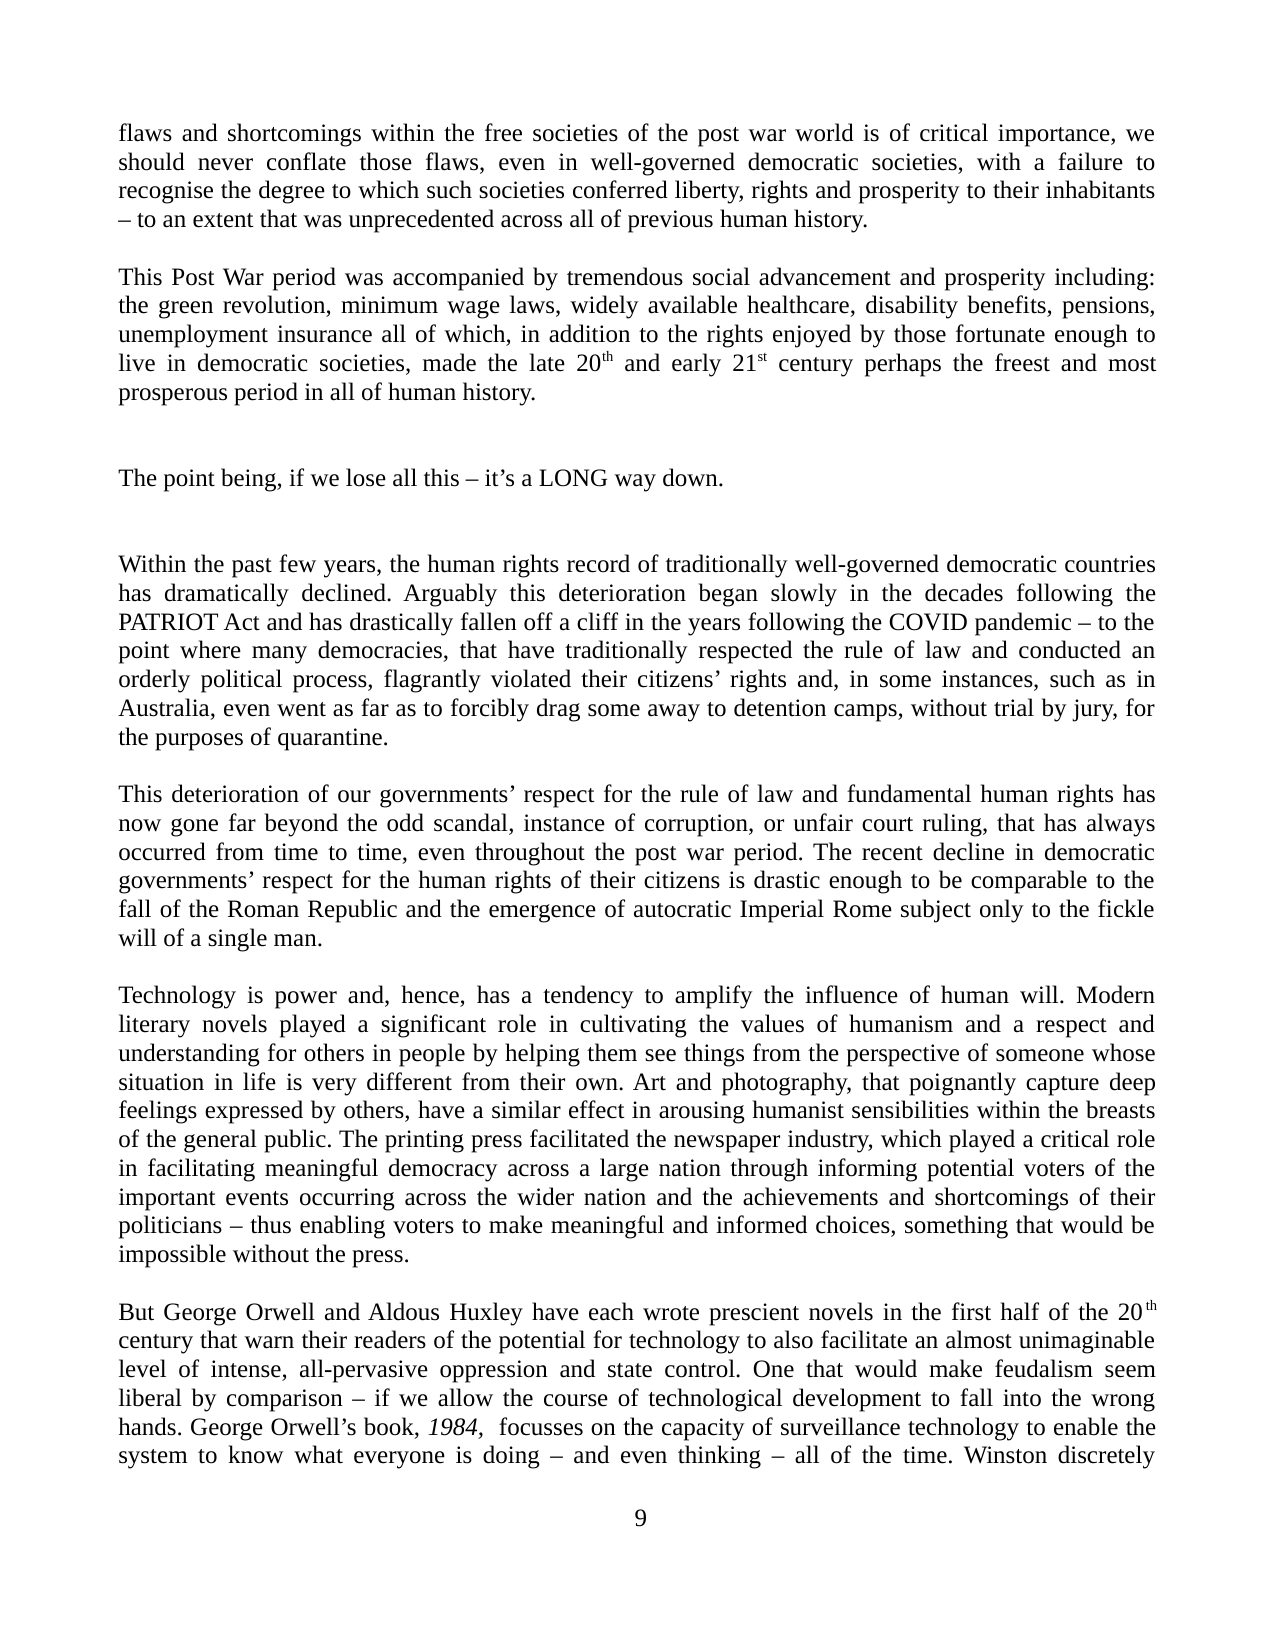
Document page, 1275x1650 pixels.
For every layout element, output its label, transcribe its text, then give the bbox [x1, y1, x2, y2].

text Technology is power and, hence, has a tendency to amplify the influence of human will. Modern literary novels played a significant role in cultivating the values of humanism and a respect and understanding for others in people by helping them see things from the perspective of someone whose situation in life is very different from their own. Art and photography, that poignantly capture deep feelings expressed by others, have a similar effect in arousing humanist sensibilities within the breasts of the general public. The printing press facilitated the newspaper industry, which played a critical role in facilitating meaningful democracy across a large nation through informing potential voters of the important events occurring across the wider nation and the achievements and shortcomings of their politicians – thus enabling voters to make meaningful and informed choices, something that would be impossible without the press. [118, 981, 1157, 1268]
text flaws and shortcomings within the free societies of the post war world is of critical importance, we should never conflate those flaws, even in well-governed democratic societies, with a failure to recognise the degree to which such societies conferred liberty, rights and prosperity to their inhabitants – to an extent that was unprecedented across all of previous human history. [118, 118, 1157, 233]
text This deterioration of our governments’ respect for the rule of law and fundamental human rights has now gone far beyond the odd scandal, instance of corruption, or unfair court ruling, that has always occurred from time to time, even throughout the post war period. The recent decline in democratic governments’ respect for the human rights of their citizens is drastic enough to be comparable to the fall of the Roman Republic and the emergence of autocratic Imperial Rome subject only to the fickle will of a single man. [118, 779, 1157, 952]
text This Post War period was accompanied by tremendous social advancement and prosperity including: the green revolution, minimum wage laws, widely available healthcare, disability benefits, pensions, unemployment insurance all of which, in addition to the rights enjoyed by those fortunate enough to live in democratic societies, made the late 20th and early 21st century perhaps the freest and most prosperous period in all of human history. [118, 262, 1157, 406]
text Within the past few years, the human rights record of traditionally well-governed democratic countries has dramatically declined. Arguably this deterioration began slowly in the decades following the PATRIOT Act and has drastically fallen off a cliff in the years following the COVID pandemic – to the point where many democracies, that have traditionally respected the rule of law and conducted an orderly political process, flagrantly violated their citizens’ rights and, in some instances, such as in Australia, even went as far as to forcibly drag some away to detention camps, without trial by jury, for the purposes of quarantine. [118, 549, 1157, 751]
text The point being, if we lose all this – it’s a LONG way down. [118, 463, 1157, 492]
text But George Orwell and Aldous Huxley have each wrote prescient novels in the first half of the 20th century that warn their readers of the potential for technology to also facilitate an almost unimaginable level of intense, all-pervasive oppression and state control. One that would make feudalism seem liberal by comparison – if we allow the course of technological development to fall into the wrong hands. George Orwell’s book, 1984, focusses on the capacity of surveillance technology to enable the system to know what everyone is doing – and even thinking – all of the time. Winston discretely [118, 1297, 1157, 1469]
